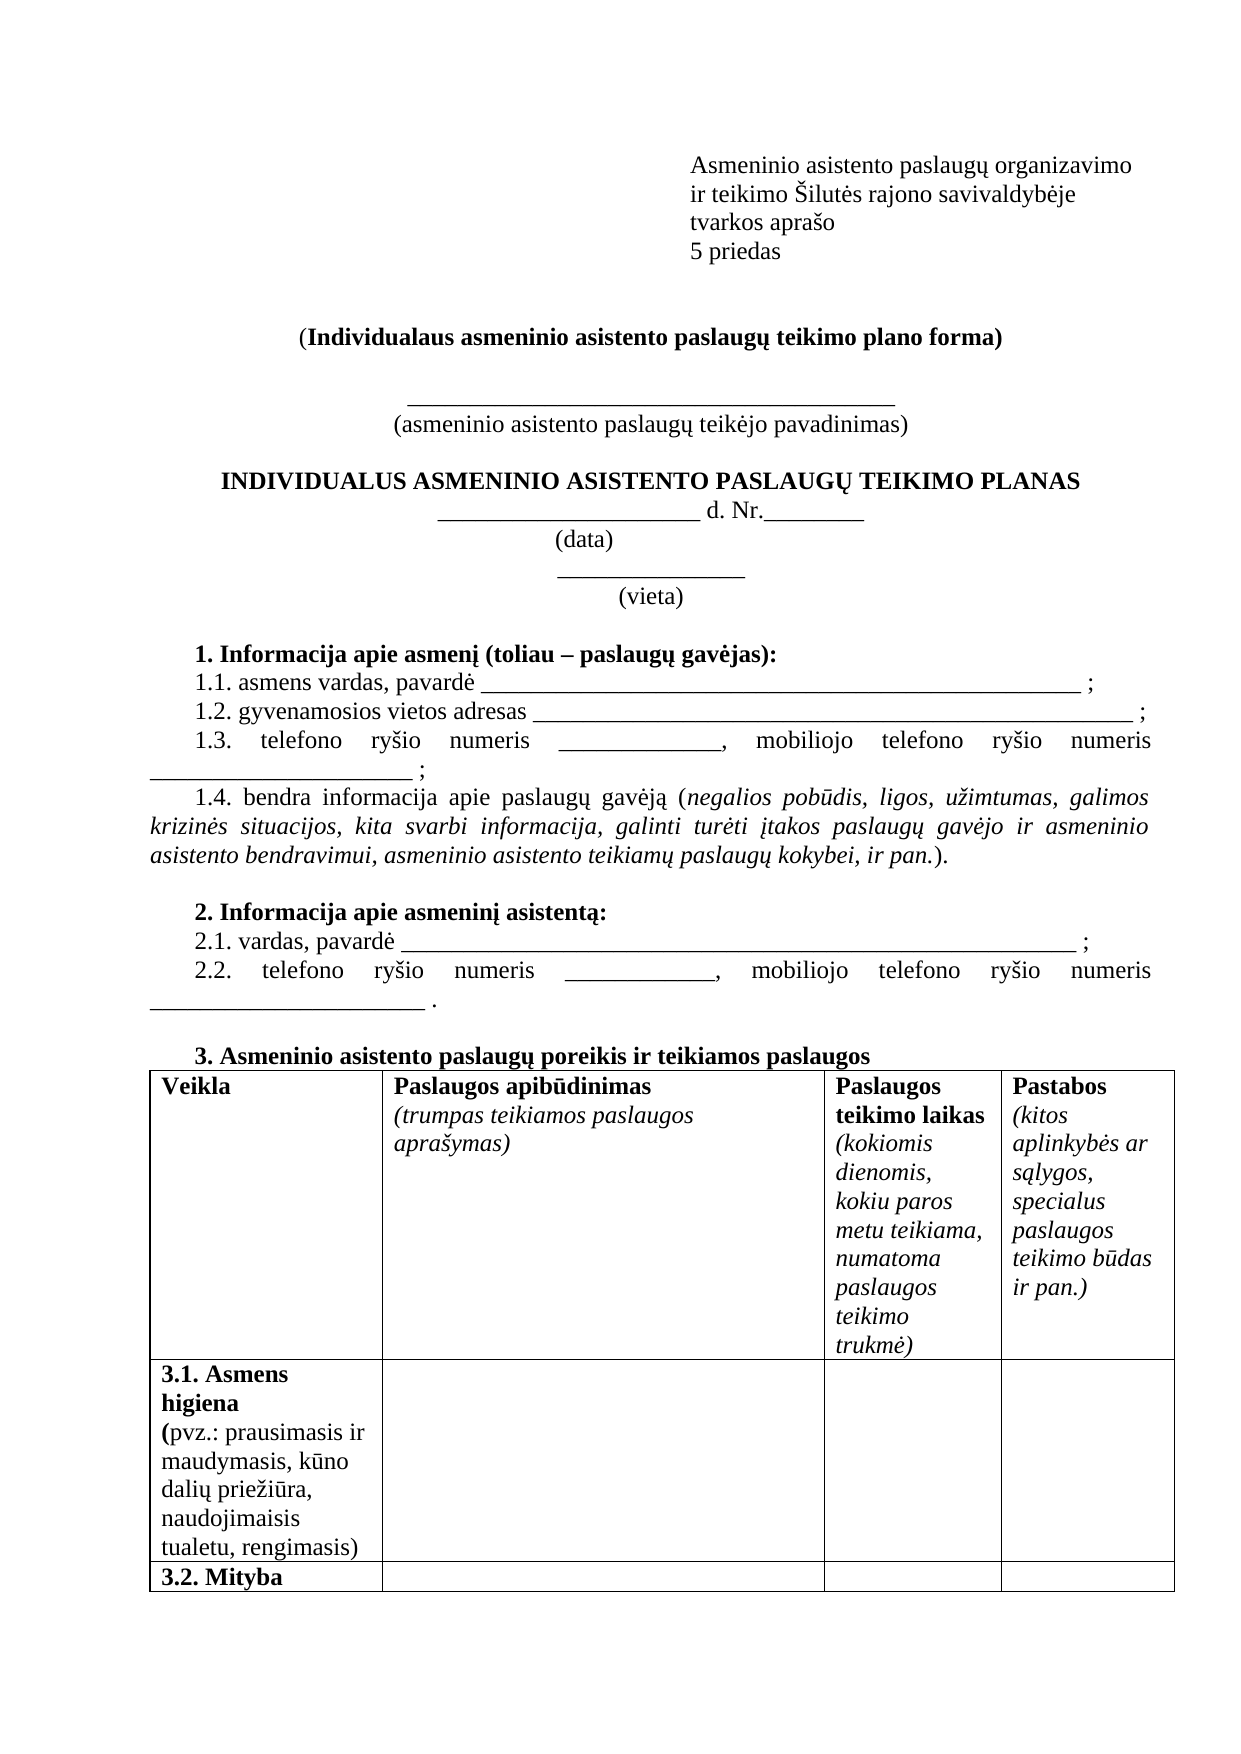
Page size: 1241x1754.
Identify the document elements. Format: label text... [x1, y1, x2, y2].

table_cell [383, 1562, 824, 1591]
table_header Pastabos (kitos aplinkybės ar sąlygos, specialus paslaugos teikimo būdas ir pan.) [1002, 1071, 1174, 1358]
text 1. Informacija apie asmenį (toliau – paslaugų gavėjas): [150, 639, 1152, 667]
table_cell [1002, 1562, 1174, 1591]
text _______________________________________ [150, 380, 1152, 409]
table_cell 3.1. Asmens higiena (pvz.: prausimasis ir maudymasis, kūno dalių priežiūra, naudojimaisis tualetu, rengimasis) [151, 1360, 382, 1561]
table_header Veikla [151, 1071, 382, 1358]
text tvarkos aprašo [690, 207, 1152, 236]
text (vieta) [150, 581, 1152, 610]
text INDIVIDUALUS ASMENINIO ASISTENTO PASLAUGŲ TEIKIMO PLANAS [150, 466, 1152, 495]
text _______________ [150, 552, 1152, 581]
table_cell 3.2. Mityba [151, 1562, 382, 1591]
text (Individualaus asmeninio asistento paslaugų teikimo plano forma) [150, 322, 1152, 351]
table_cell [825, 1360, 1001, 1561]
text (asmeninio asistento paslaugų teikėjo pavadinimas) [150, 409, 1152, 437]
text 1.4. bendra informacija apie paslaugų gavėją (negalios pobūdis, ligos, užimtumas, galimos krizinės situacijos, kita svarbi informacija, galinti turėti įtakos paslaugų gavėjo ir asmeninio asistento bendravimui, asmeninio asistento teikiamų paslaugų kokybei, ir pan.). [150, 782, 1152, 869]
text Asmeninio asistento paslaugų organizavimo [690, 150, 1152, 179]
text 3. Asmeninio asistento paslaugų poreikis ir teikiamos paslaugos [150, 1041, 1152, 1070]
table_cell [1002, 1360, 1174, 1561]
table_header Paslaugos apibūdinimas (trumpas teikiamos paslaugos aprašymas) [383, 1071, 824, 1358]
text 2.2. telefono ryšio numeris ____________, mobiliojo telefono ryšio numeris ______________________ . [150, 955, 1152, 1012]
text _____________________ d. Nr.________ [150, 495, 1152, 524]
table_cell [825, 1562, 1001, 1591]
text ir teikimo Šilutės rajono savivaldybėje [690, 179, 1152, 207]
text 2.1. vardas, pavardė ______________________________________________________ ; [150, 926, 1152, 955]
text 2. Informacija apie asmeninį asistentą: [150, 897, 1152, 926]
text 1.2. gyvenamosios vietos adresas ________________________________________________ ; [150, 696, 1152, 725]
table_header Paslaugos teikimo laikas (kokiomis dienomis, kokiu paros metu teikiama, numatoma paslaugos teikimo trukmė) [825, 1071, 1001, 1358]
text 1.3. telefono ryšio numeris _____________, mobiliojo telefono ryšio numeris _____________________ ; [150, 725, 1152, 782]
text (data) [420, 524, 1152, 552]
text 1.1. asmens vardas, pavardė ________________________________________________ ; [150, 667, 1152, 696]
table_cell [383, 1360, 824, 1561]
text 5 priedas [690, 236, 1152, 265]
